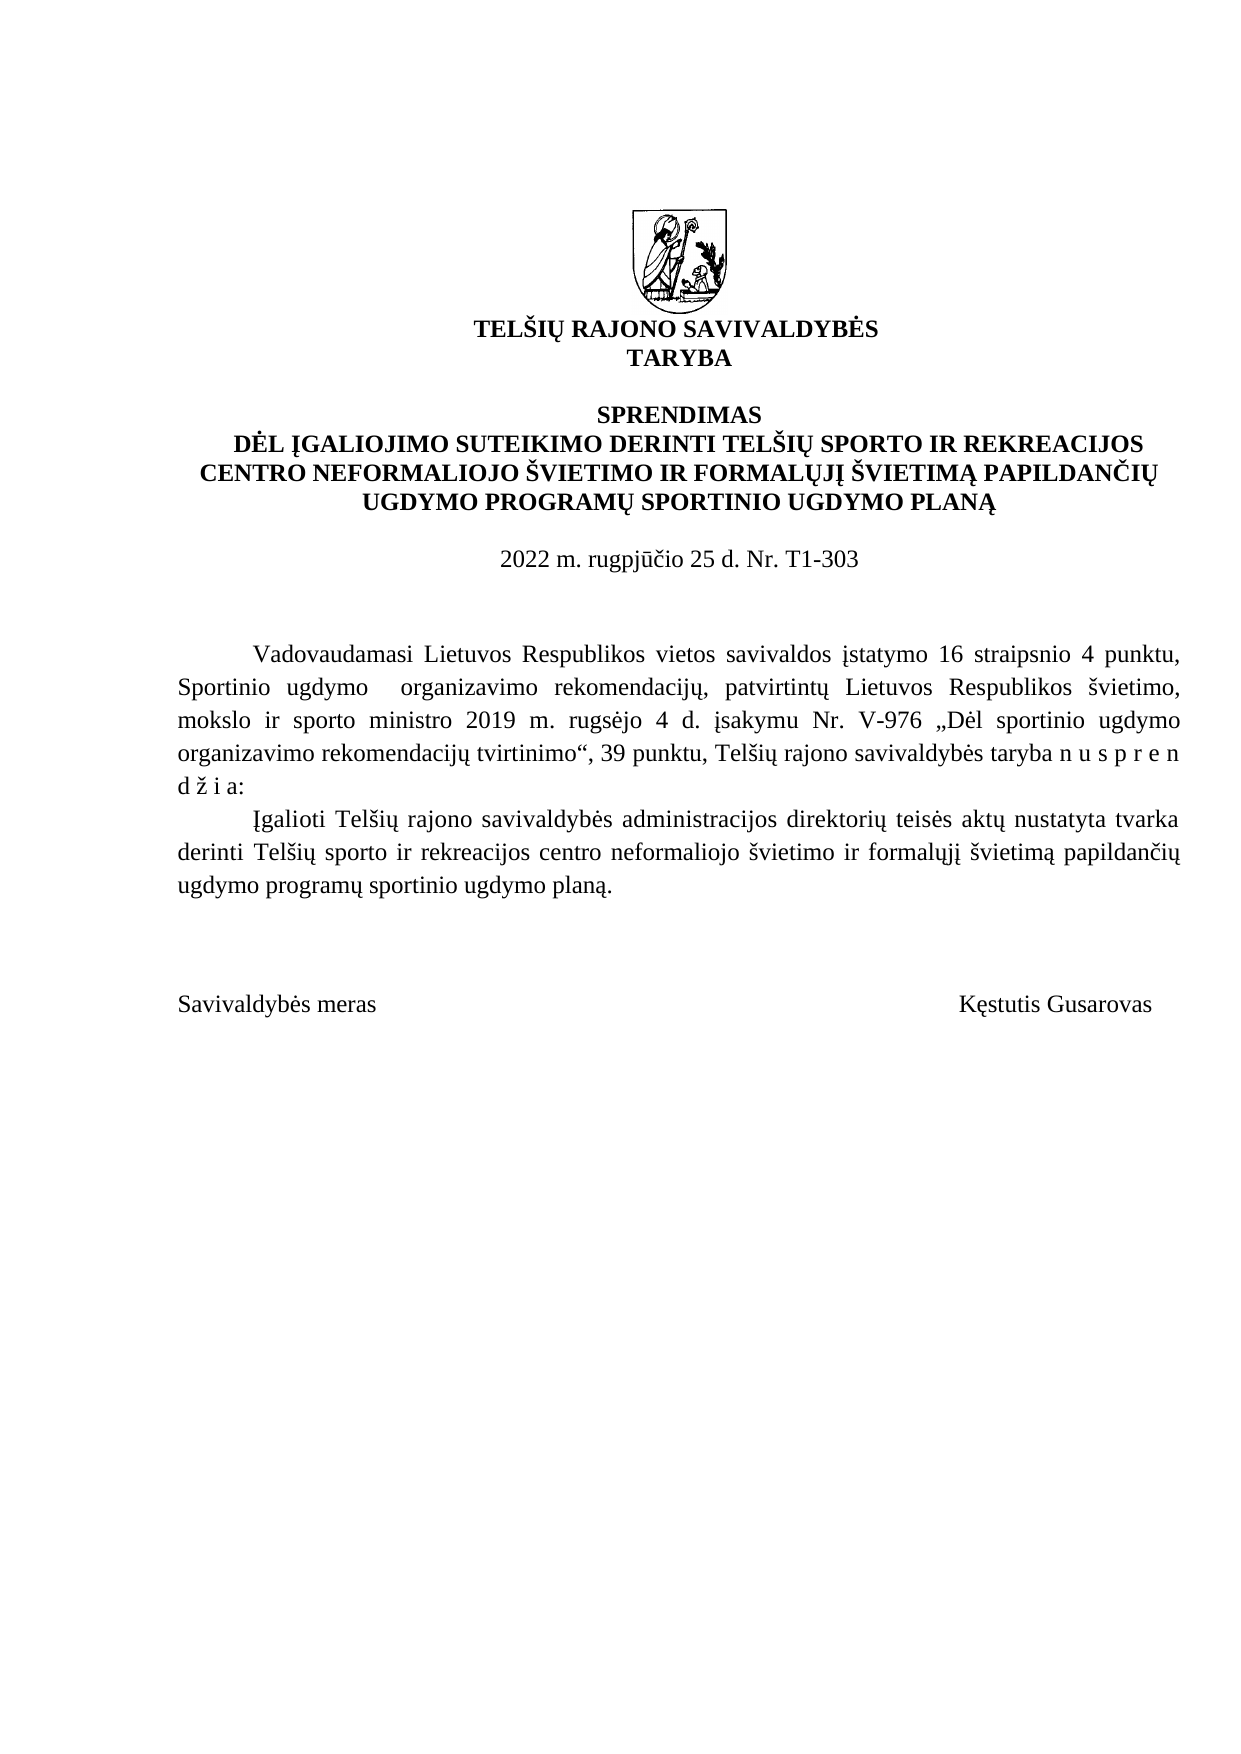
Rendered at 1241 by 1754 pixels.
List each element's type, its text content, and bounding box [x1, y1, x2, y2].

text DĖL ĮGALIOJIMO SUTEIKIMO DERINTI telšių sporto ir rekreacijos centro neformaliojo švietimo ir formalųjį švietimą papildančių ugdymo programų sportinio ugdymo planą [177, 429, 1181, 515]
text SPRENDIMAS [177, 400, 1181, 429]
text 2022 m. rugpjūčio 25 d. Nr. T1-303 [177, 544, 1181, 573]
text TELŠIŲ RAJONO SAVIVALDYBĖS [177, 314, 1181, 343]
text Įgalioti Telšių rajono savivaldybės administracijos direktorių teisės aktų nustatyta tvarka derinti Telšių sporto ir rekreacijos centro neformaliojo švietimo ir formalųjį švietimą papildančių ugdymo programų sportinio ugdymo planą. [177, 804, 1181, 899]
text TARYBA [177, 343, 1181, 372]
text Savivaldybės meras Kęstutis Gusarovas [177, 989, 1181, 1018]
text Vadovaudamasi Lietuvos Respublikos vietos savivaldos įstatymo 16 straipsnio 4 punktu, Sportinio ugdymo organizavimo rekomendacijų, patvirtintų Lietuvos Respublikos švietimo, mokslo ir sporto ministro 2019 m. rugsėjo 4 d. įsakymu Nr. V-976 „Dėl sportinio ugdymo organizavimo rekomendacijų tvirtinimo“, 39 punktu, Telšių rajono savivaldybės taryba n u s p r e n d ž i a: [177, 639, 1181, 800]
